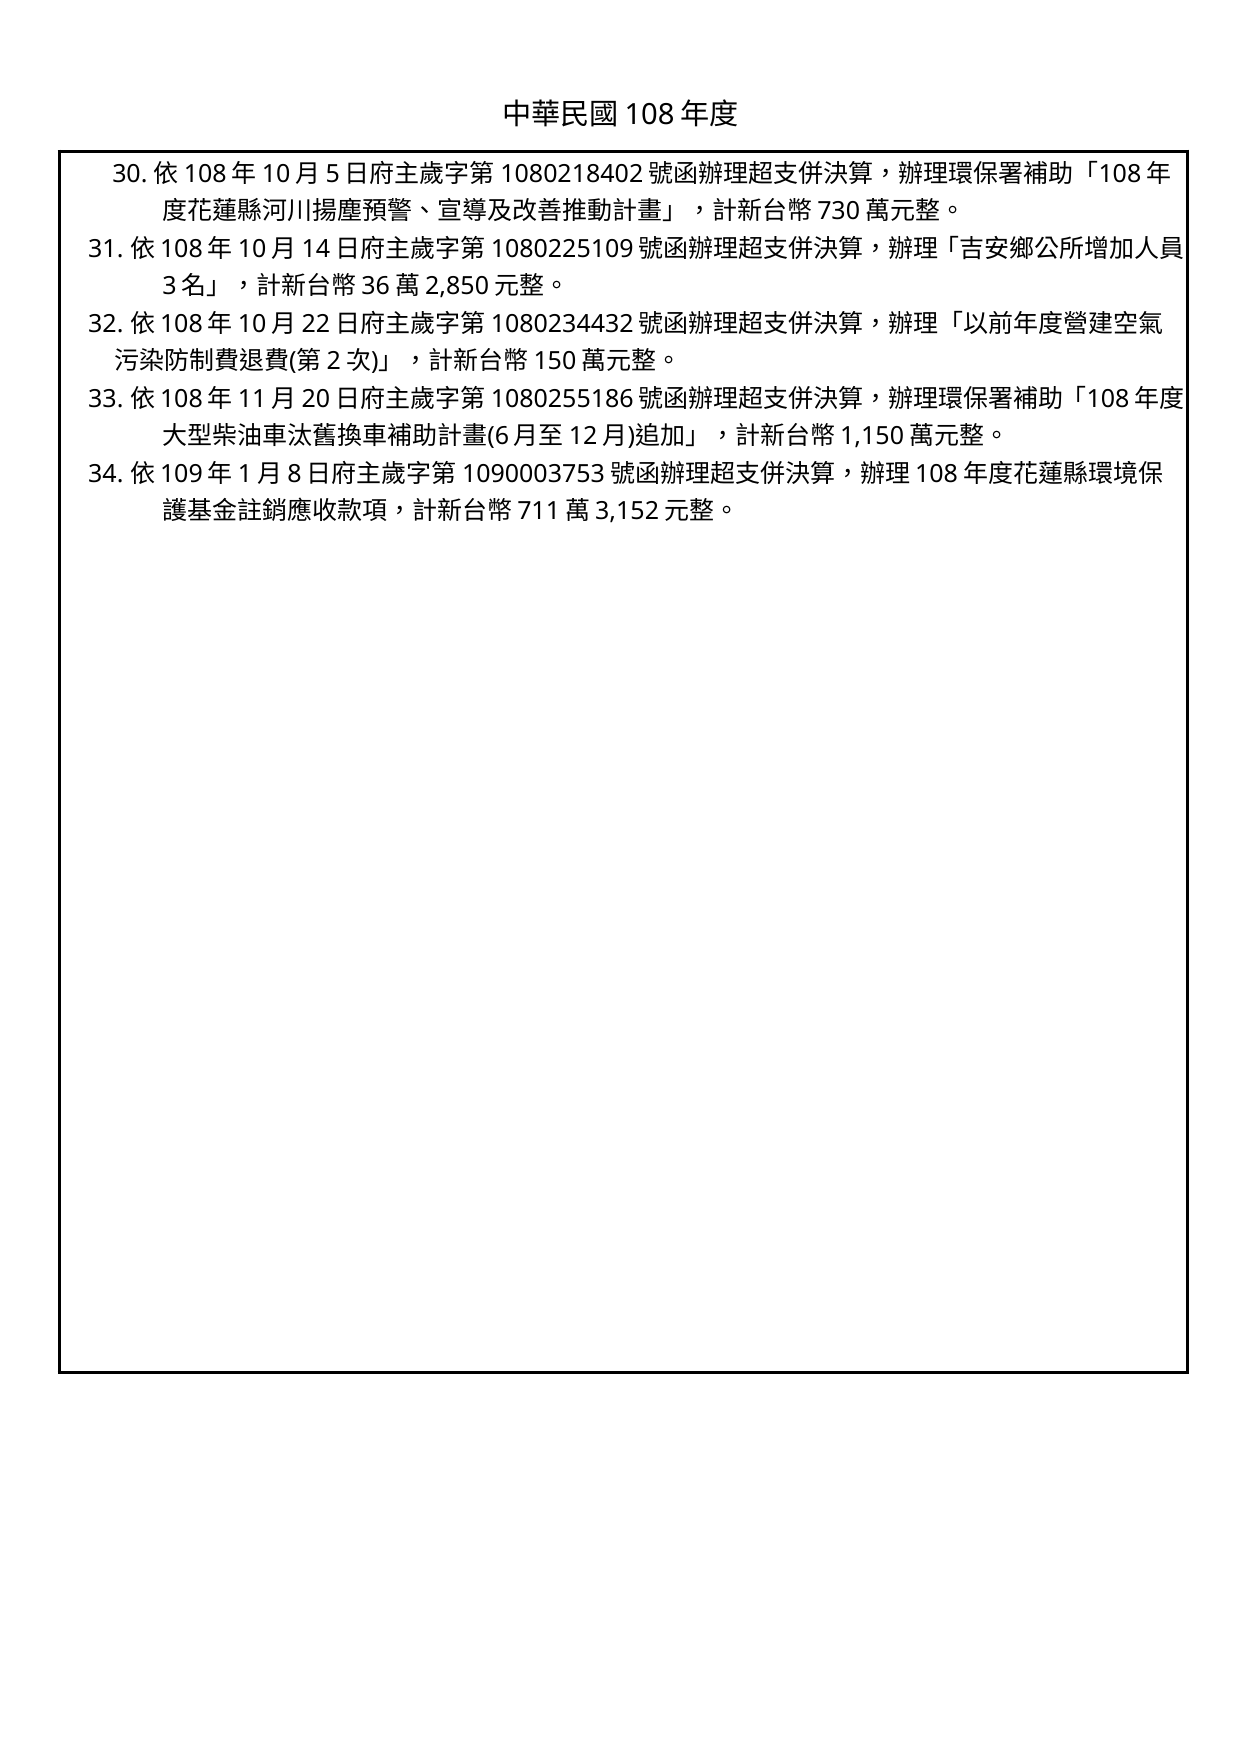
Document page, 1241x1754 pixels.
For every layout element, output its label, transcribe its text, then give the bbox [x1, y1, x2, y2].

text 中華民國108年度 [59, 74, 1181, 149]
table_header 30. 依108年10月5日府主歲字第 1080218402號函辦理超支併決算，辦理環保署補助「108年度花蓮縣河川揚塵預警、宣導及改善推動計畫」，計新台幣730萬元整。 31. 依108年10月14日府主歲字第 1080225109號函辦理超支併決算，辦理「吉安鄉公所增加人員3名」，計新台幣36萬2,850元整。 32. 依108年10月22日府主歲字第 1080234432號函辦理超支併決算，辦理「以前年度營建空氣 污染防制費退費(第2次)」，計新台幣150萬元整。 33. 依108年11月20日府主歲字第 1080255186號函辦理超支併決算，辦理環保署補助「108年度大型柴油車汰舊換車補助計畫(6月至12月)追加」，計新台幣1,150萬元整。 34. 依109年1月8日府主歲字第 1090003753號函辦理超支併決算，辦理108年度花蓮縣環境保護基金註銷應收款項，計新台幣711萬3,152元整。 [61, 153, 1186, 1371]
